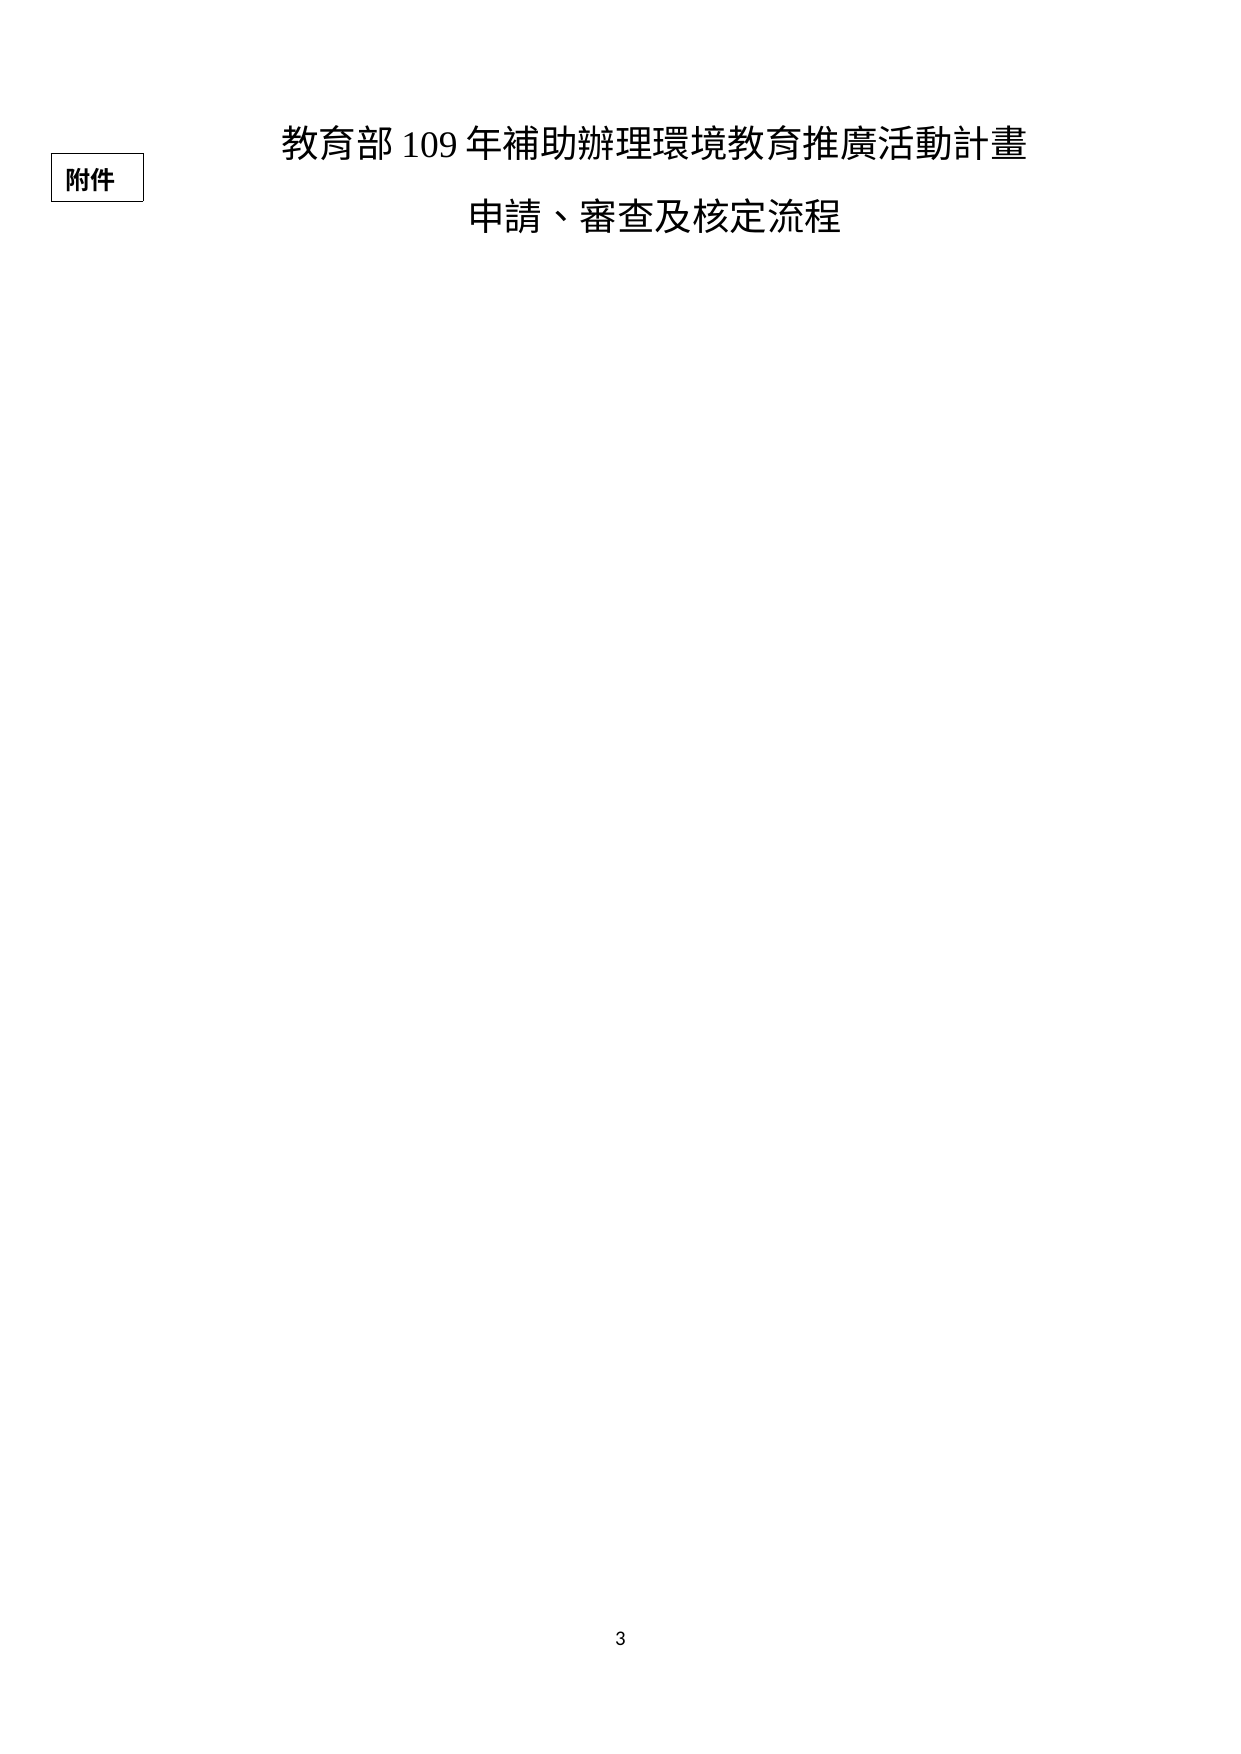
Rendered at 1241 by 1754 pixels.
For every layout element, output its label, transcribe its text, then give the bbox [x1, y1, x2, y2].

text 申請、審查及核定流程 [31, 187, 1165, 241]
text [52, 154, 143, 201]
text 教育部109年補助辦理環境教育推廣活動計畫 [31, 114, 1165, 168]
text 附件5 [66, 161, 128, 193]
